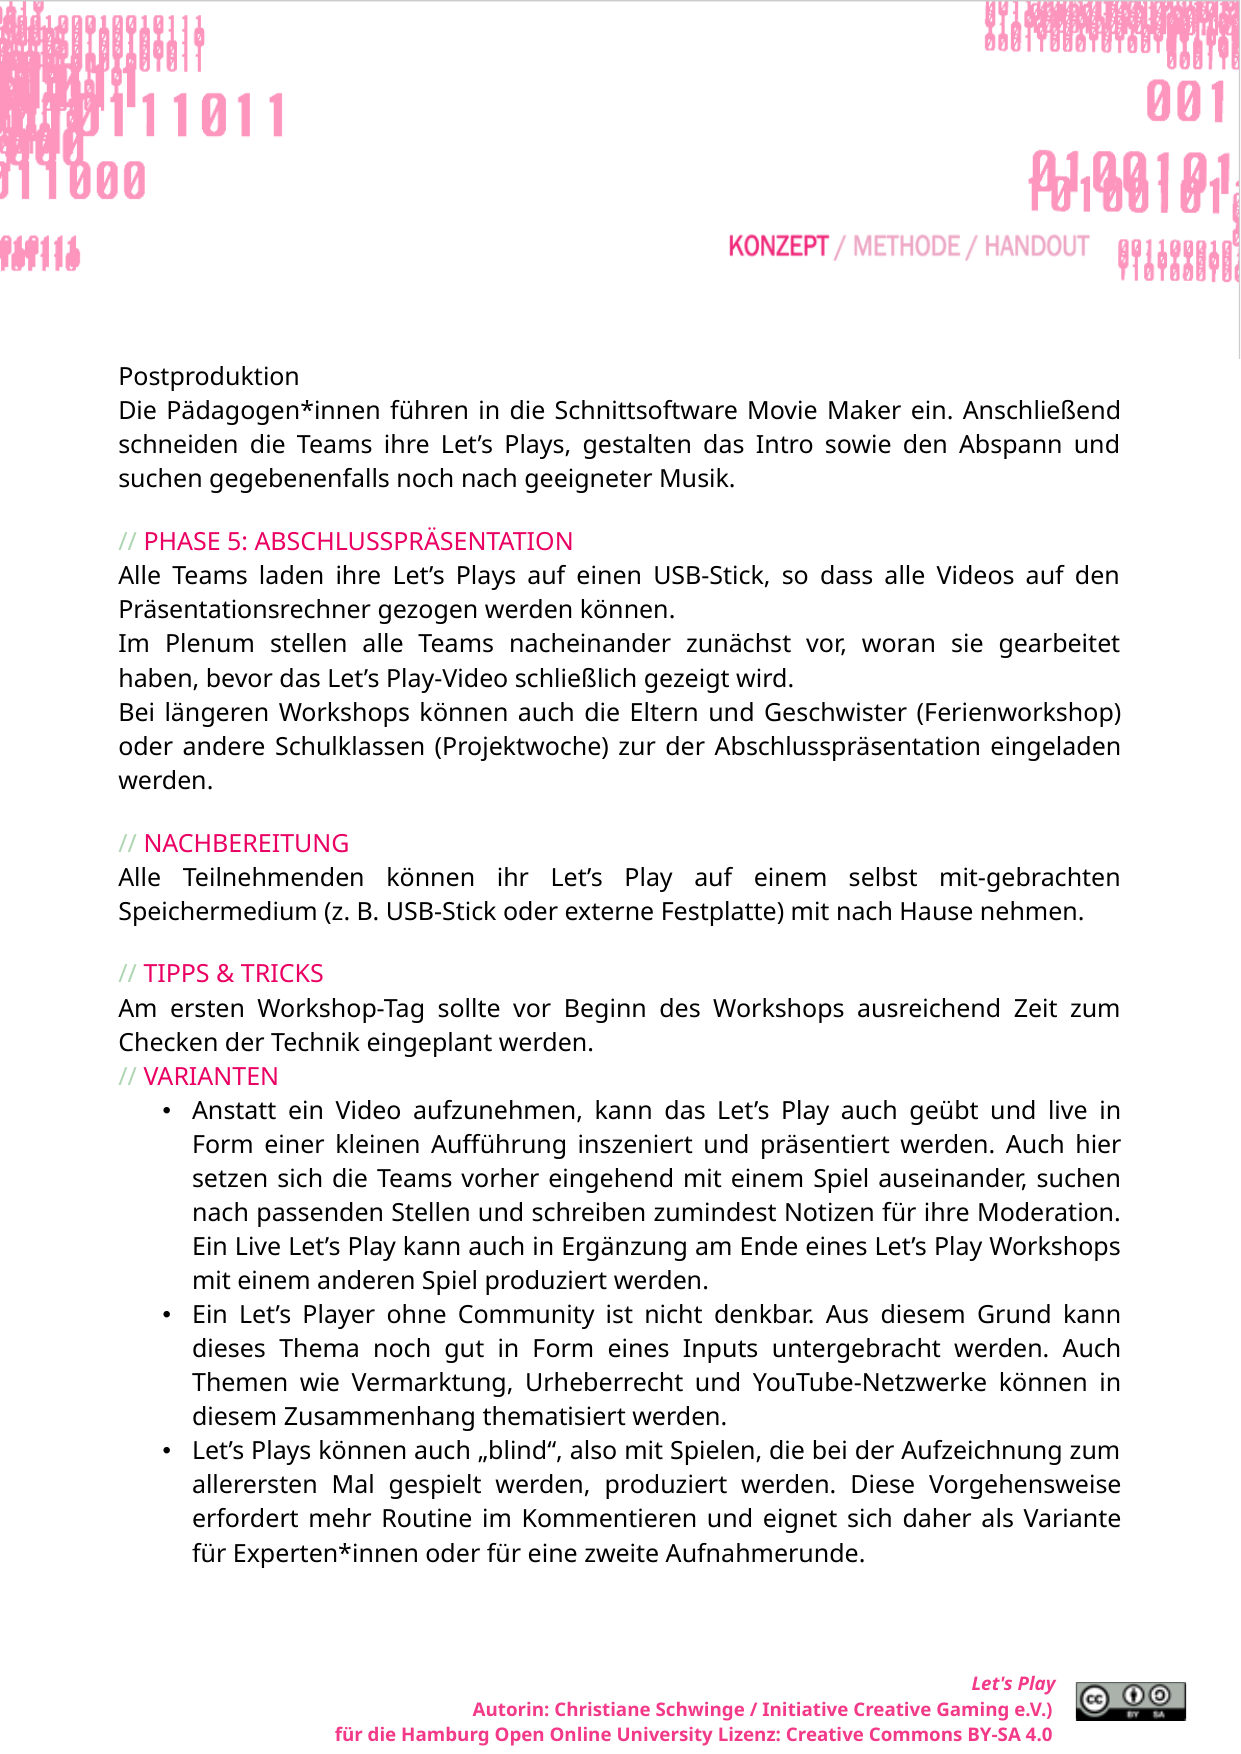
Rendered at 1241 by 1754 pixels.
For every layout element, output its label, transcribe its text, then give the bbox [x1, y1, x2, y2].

picture [0, 0, 1241, 359]
text Bei längeren Workshops können auch die Eltern und Geschwister (Ferienworkshop) oder andere Schulklassen (Projektwoche) zur der Abschlusspräsentation eingeladen werden. [118, 694, 1122, 796]
text Die Pädagogen*innen führen in die Schnittsoftware Movie Maker ein. Anschließend schneiden die Teams ihre Let’s Plays, gestalten das Intro sowie den Abspann und suchen gegebenenfalls noch nach geeigneter Musik. [118, 393, 1122, 495]
text Postproduktion [118, 359, 1122, 393]
picture [1075, 1682, 1187, 1721]
text Im Plenum stellen alle Teams nacheinander zunächst vor, woran sie gearbeitet haben, bevor das Let’s Play-Video schließlich gezeigt wird. [118, 626, 1122, 694]
text // TIPPS & TRICKS [118, 956, 1122, 990]
text Alle Teams laden ihre Let’s Plays auf einen USB-Stick, so dass alle Videos auf den Präsentationsrechner gezogen werden können. [118, 558, 1122, 626]
text // VARIANTEN [118, 1058, 1122, 1092]
list Let’s Plays können auch „blind“, also mit Spielen, die bei der Aufzeichnung zum allerersten Mal gespielt werden, produziert werden. Diese Vorgehensweise erfordert mehr Routine im Kommentieren und eignet sich daher als Variante für Experten*innen oder für eine zweite Aufnahmerunde. [162, 1433, 1122, 1569]
text Am ersten Workshop-Tag sollte vor Beginn des Workshops ausreichend Zeit zum Checken der Technik eingeplant werden. [118, 990, 1122, 1058]
list Anstatt ein Video aufzunehmen, kann das Let’s Play auch geübt und live in Form einer kleinen Aufführung inszeniert und präsentiert werden. Auch hier setzen sich die Teams vorher eingehend mit einem Spiel auseinander, suchen nach passenden Stellen und schreiben zumindest Notizen für ihre Moderation. Ein Live Let’s Play kann auch in Ergänzung am Ende eines Let’s Play Workshops mit einem anderen Spiel produziert werden. [162, 1092, 1122, 1297]
text Alle Teilnehmenden können ihr Let’s Play auf einem selbst mit-gebrachten Speichermedium (z. B. USB-Stick oder externe Festplatte) mit nach Hause nehmen. [118, 859, 1122, 927]
text // PHASE 5: ABSCHLUSSPRÄSENTATION [118, 524, 1122, 558]
text // NACHBEREITUNG [118, 825, 1122, 859]
list Ein Let’s Player ohne Community ist nicht denkbar. Aus diesem Grund kann dieses Thema noch gut in Form eines Inputs untergebracht werden. Auch Themen wie Vermarktung, Urheberrecht und YouTube-Netzwerke können in diesem Zusammenhang thematisiert werden. [162, 1297, 1122, 1433]
